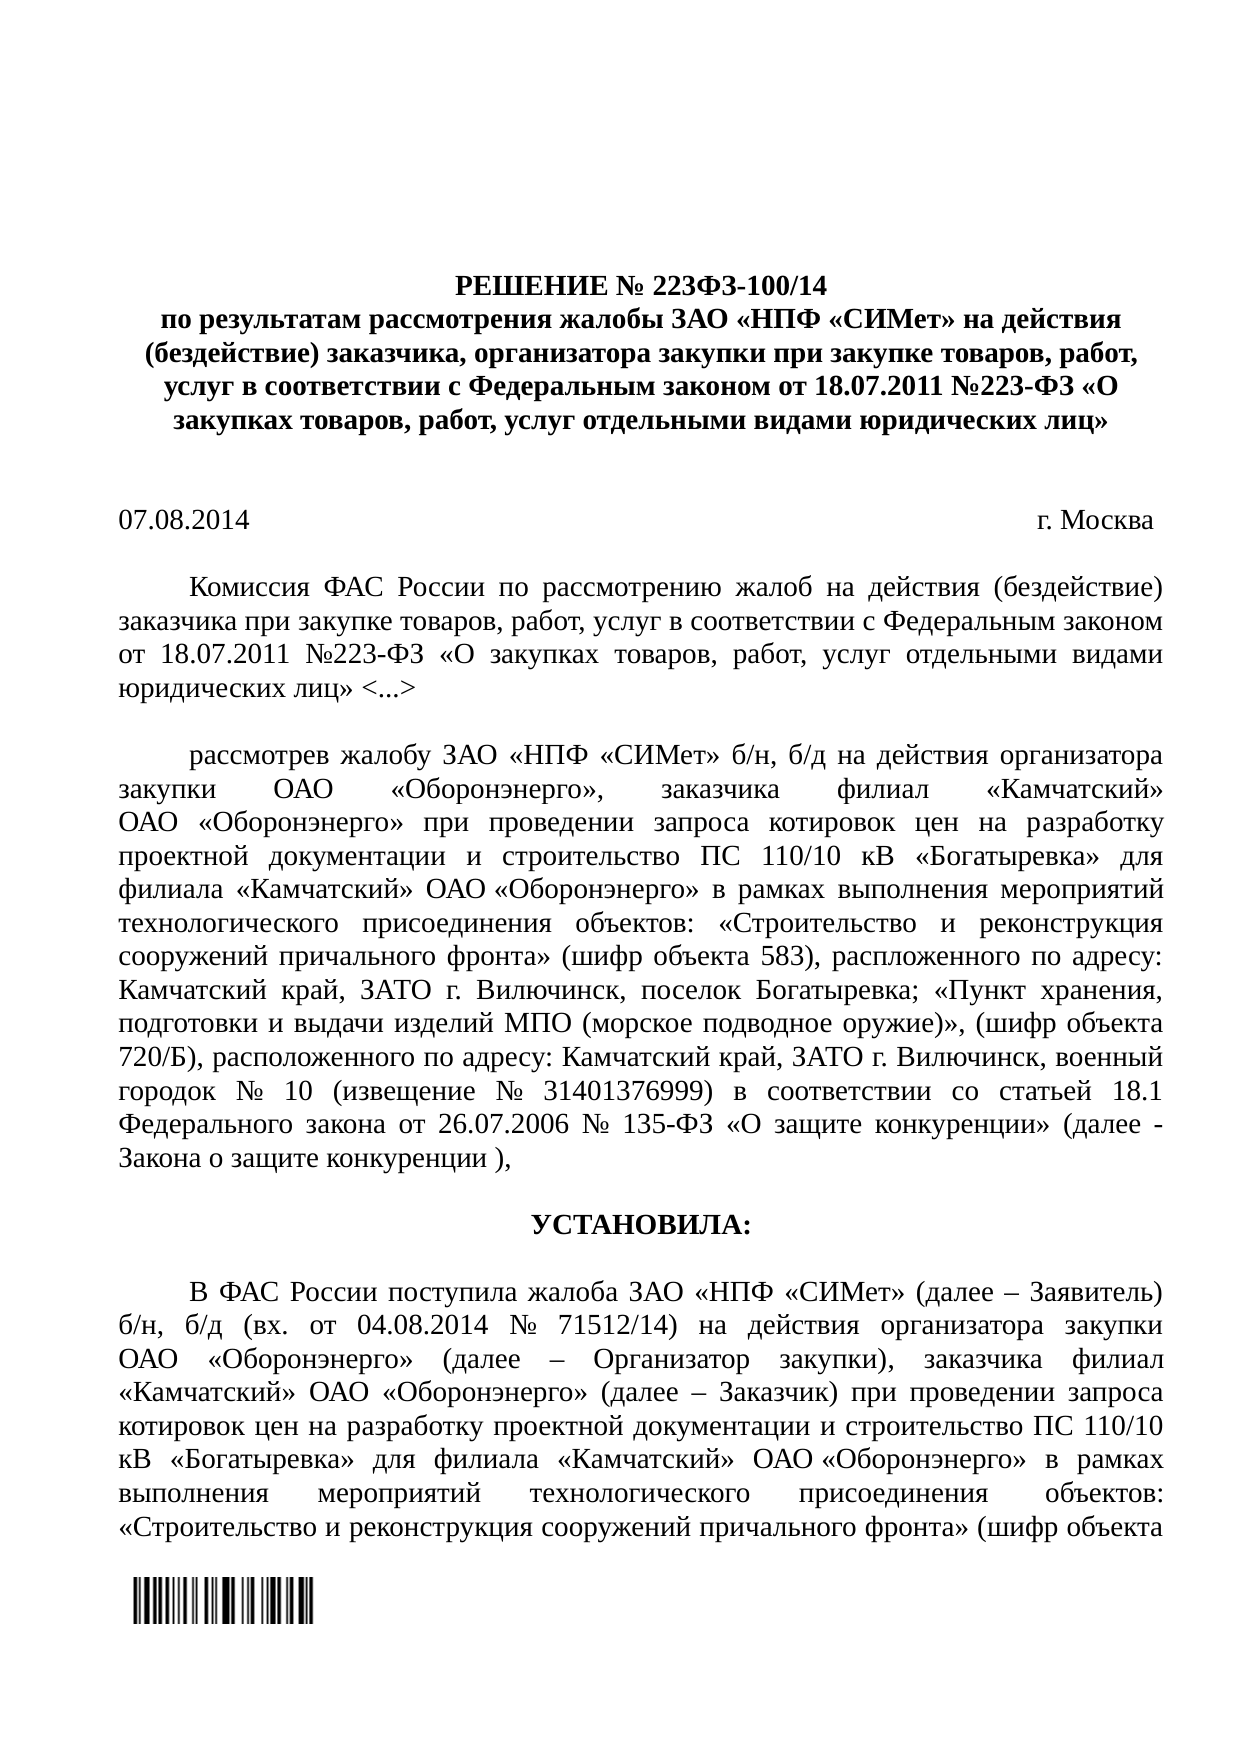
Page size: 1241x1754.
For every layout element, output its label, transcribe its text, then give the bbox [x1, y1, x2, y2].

text по результатам рассмотрения жалобы ЗАО «НПФ «СИМет» на действия (бездействие) заказчика, организатора закупки при закупке товаров, работ, услуг в соответствии с Федеральным законом от 18.07.2011 №223-ФЗ «О закупках товаров, работ, услуг отдельными видами юридических лиц» [118, 301, 1164, 435]
text 07.08.2014 г. Москва [118, 502, 1164, 536]
text В ФАС России поступила жалоба ЗАО «НПФ «СИМет» (далее – Заявитель) б/н, б/д (вх. от 04.08.2014 № 71512/14) на действия организатора закупки ОАО «Оборонэнерго» (далее – Организатор закупки), заказчика филиал «Камчатский» ОАО «Оборонэнерго» (далее – Заказчик) при проведении запроса котировок цен на разработку проектной документации и строительство ПС 110/10 кВ «Богатыревка» для филиала «Камчатский» ОАО «Оборонэнерго» в рамках выполнения мероприятий технологического присоединения объектов: «Строительство и реконструкция сооружений причального фронта» (шифр объекта [118, 1274, 1164, 1542]
text УСТАНОВИЛА: [118, 1207, 1164, 1240]
text Комиссия ФАС России по рассмотрению жалоб на действия (бездействие) заказчика при закупке товаров, работ, услуг в соответствии с Федеральным законом от 18.07.2011 №223-ФЗ «О закупках товаров, работ, услуг отдельными видами юридических лиц» <...> [118, 569, 1164, 704]
text рассмотрев жалобу ЗАО «НПФ «СИМет» б/н, б/д на действия организатора закупки ОАО «Оборонэнерго», заказчика филиал «Камчатский» ОАО «Оборонэнерго» при проведении запроса котировок цен на разработку проектной документации и строительство ПС 110/10 кВ «Богатыревка» для филиала «Камчатский» ОАО «Оборонэнерго» в рамках выполнения мероприятий технологического присоединения объектов: «Строительство и реконструкция сооружений причального фронта» (шифр объекта 583), распложенного по адресу: Камчатский край, ЗАТО г. Вилючинск, поселок Богатыревка; «Пункт хранения, подготовки и выдачи изделий МПО (морское подводное оружие)», (шифр объекта 720/Б), расположенного по адресу: Камчатский край, ЗАТО г. Вилючинск, военный городок № 10 (извещение № 31401376999) в соответствии со статьей 18.1 Федерального закона от 26.07.2006 № 135-ФЗ «О защите конкуренции» (далее - Закона о защите конкуренции ), [118, 737, 1164, 1173]
text РЕШЕНИЕ № 223ФЗ-100/14 [118, 268, 1164, 301]
picture [118, 1577, 331, 1624]
